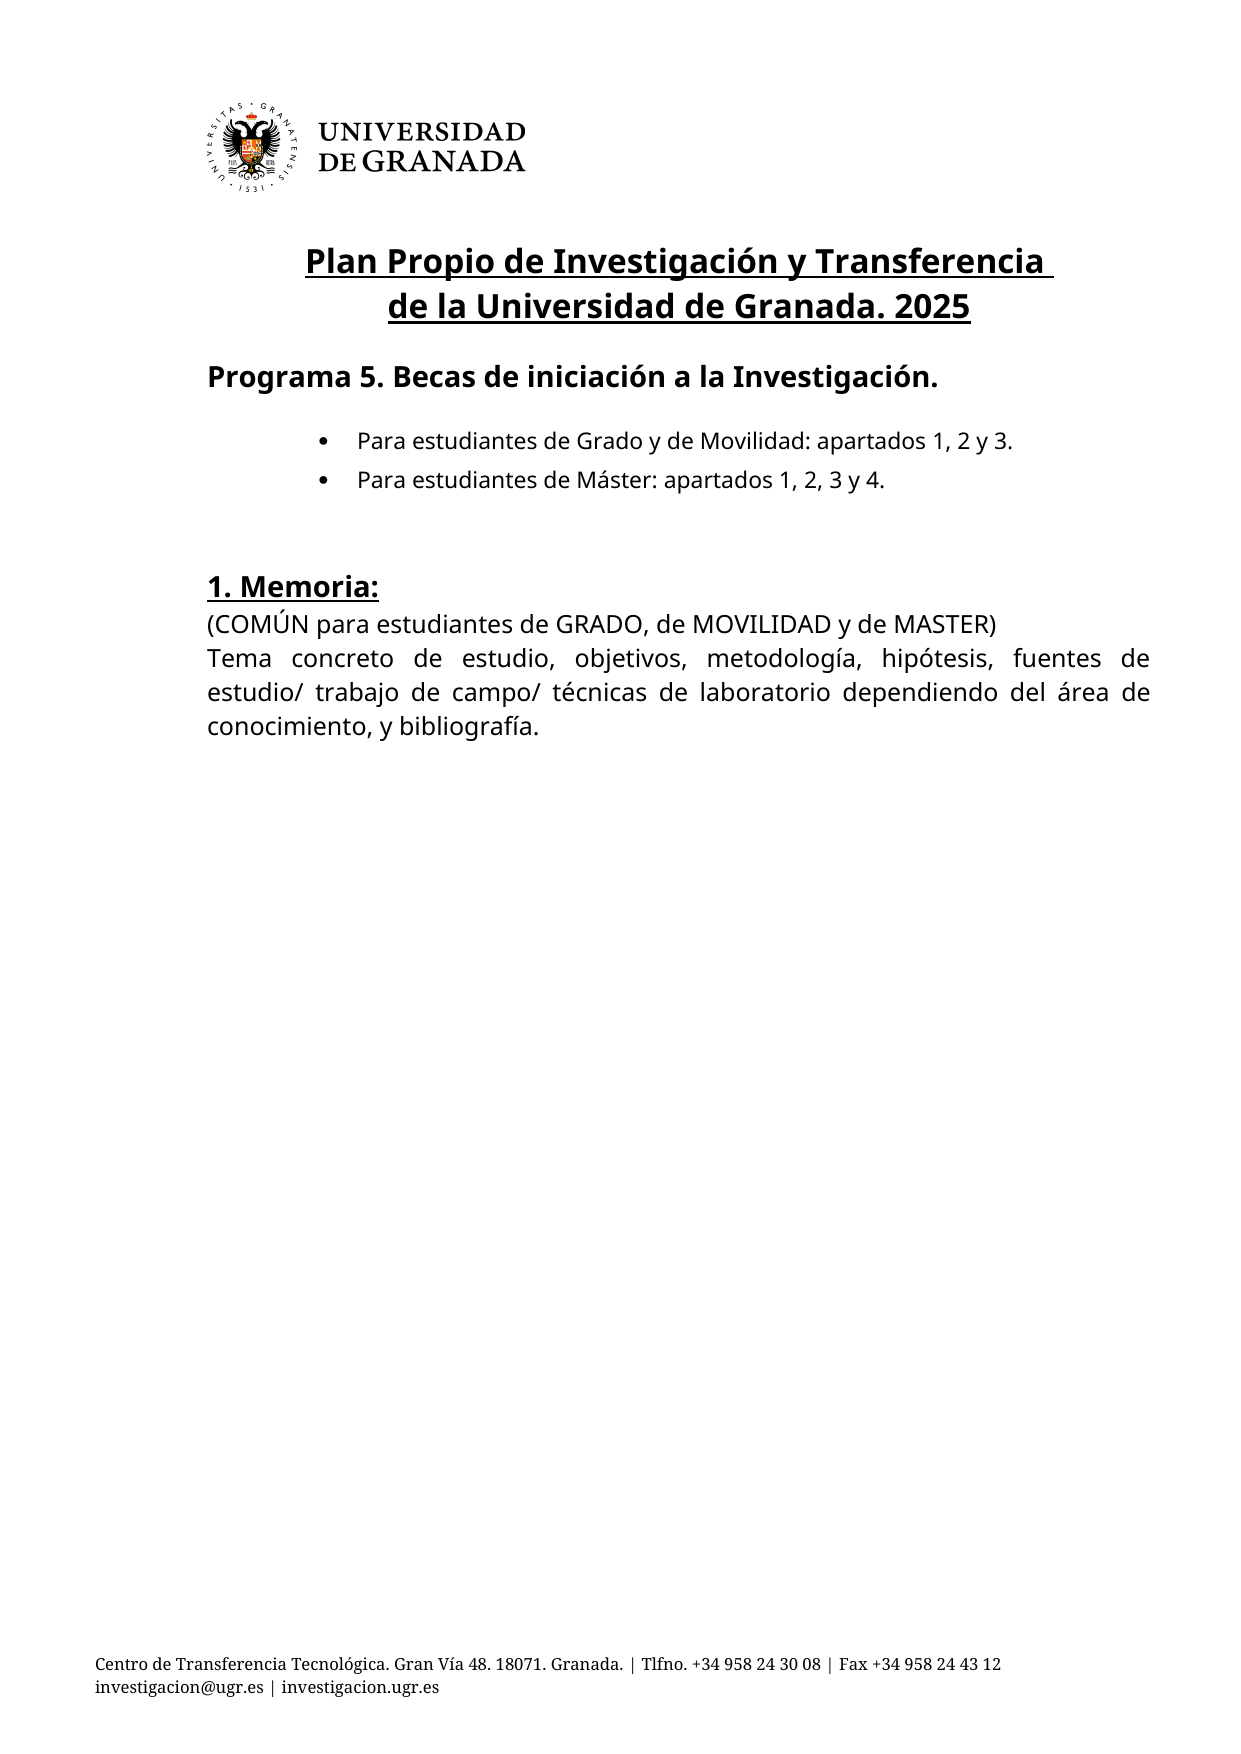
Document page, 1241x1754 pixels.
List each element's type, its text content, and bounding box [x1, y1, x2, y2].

text (COMÚN para estudiantes de GRADO, de MOVILIDAD y de MASTER) [207, 606, 1152, 640]
list Para estudiantes de Máster: apartados 1, 2, 3 y 4. [319, 464, 1152, 496]
text de la Universidad de Granada. 2025 [207, 283, 1152, 328]
text Tema concreto de estudio, objetivos, metodología, hipótesis, fuentes de estudio/ trabajo de campo/ técnicas de laboratorio dependiendo del área de conocimiento, y bibliografía. [207, 640, 1152, 742]
text 1. Memoria: [207, 567, 1152, 606]
list Para estudiantes de Grado y de Movilidad: apartados 1, 2 y 3. [319, 425, 1152, 456]
text Programa 5. Becas de iniciación a la Investigación. [207, 357, 1152, 396]
text Plan Propio de Investigación y Transferencia [207, 237, 1152, 283]
